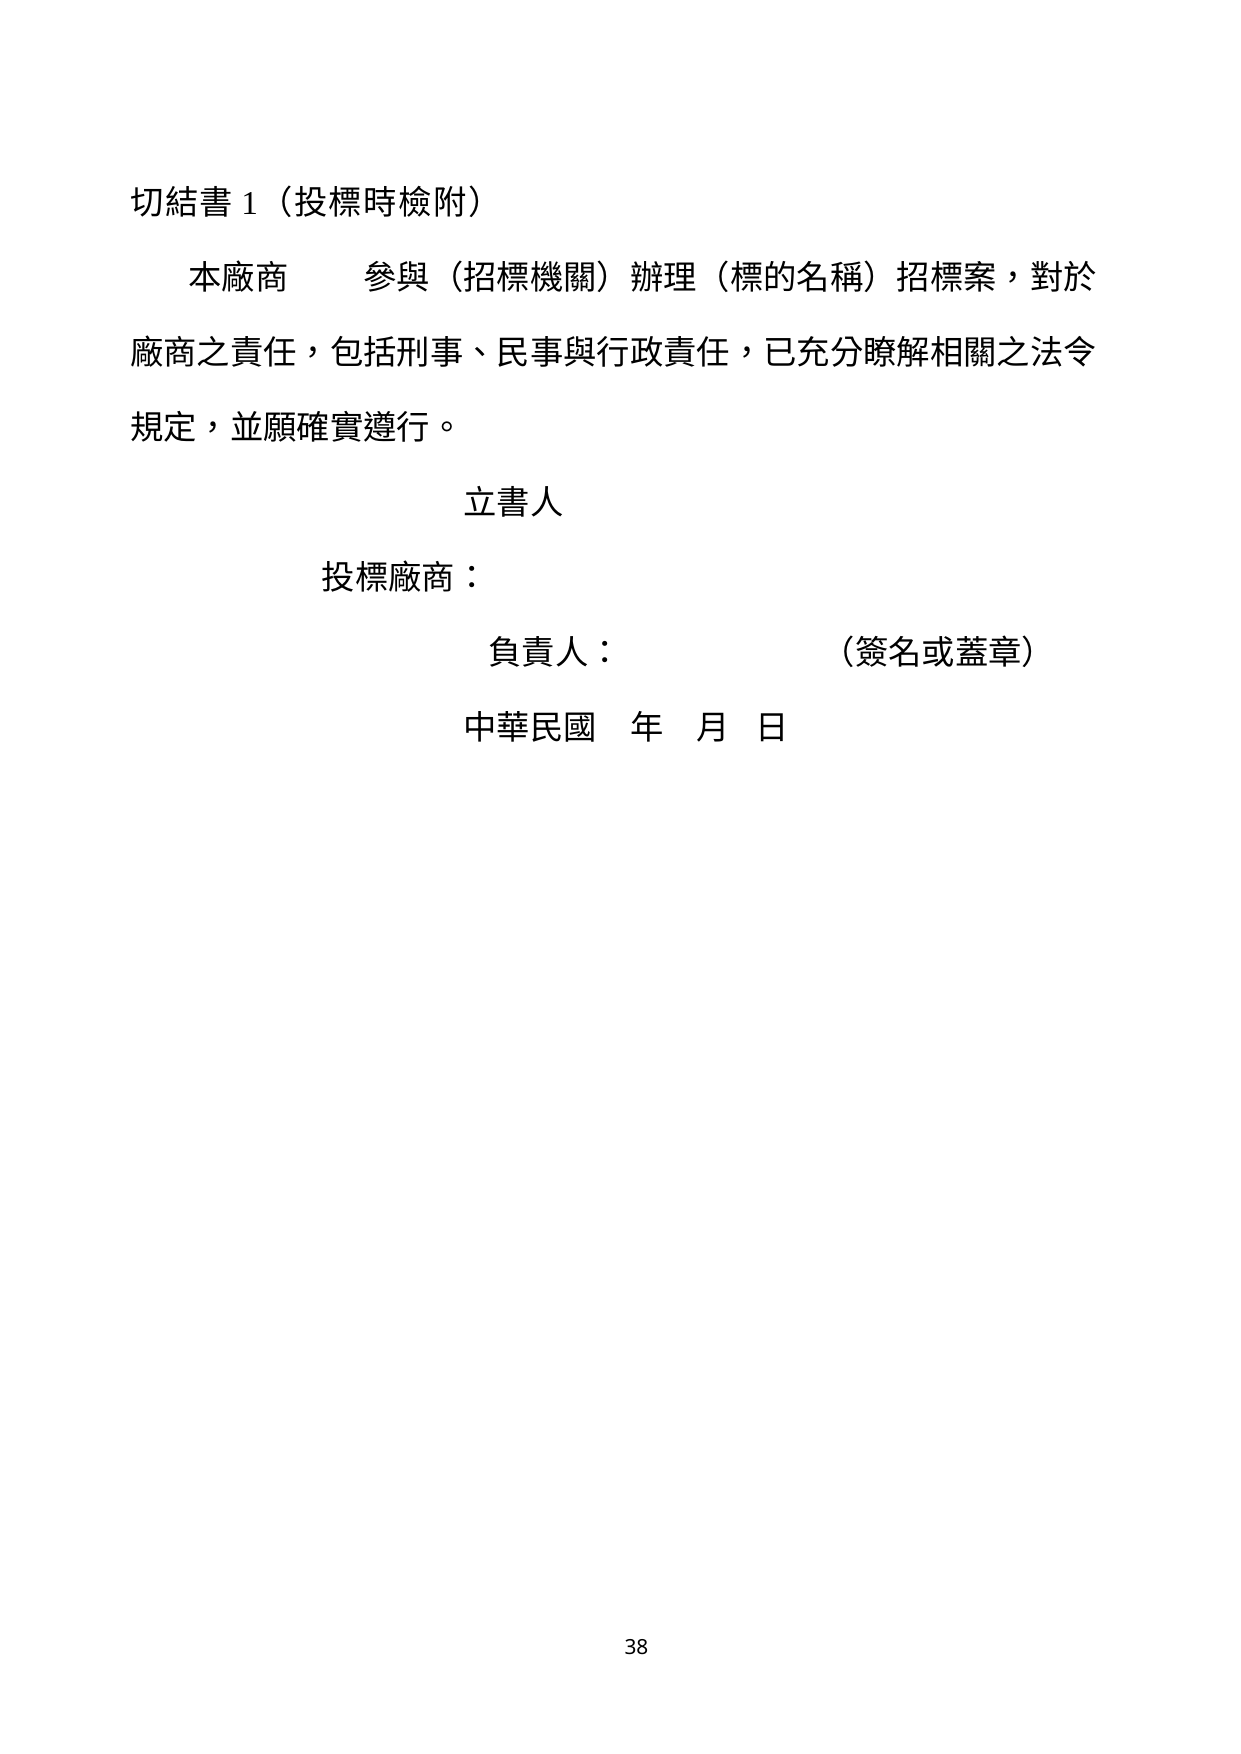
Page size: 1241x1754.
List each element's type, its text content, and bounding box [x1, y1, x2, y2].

text 本廠商 參與（招標機關）辦理（標的名稱）招標案，對於廠商之責任，包括刑事、民事與行政責任，已充分瞭解相關之法令規定，並願確實遵行。 [130, 238, 1110, 463]
text 投標廠商： [130, 538, 1110, 613]
text 切結書1（投標時檢附） [130, 163, 1110, 238]
text 中華民國 年 月 日 [230, 688, 1110, 763]
text 立書人 [230, 463, 1110, 538]
text 負責人： （簽名或蓋章） [130, 613, 1110, 688]
